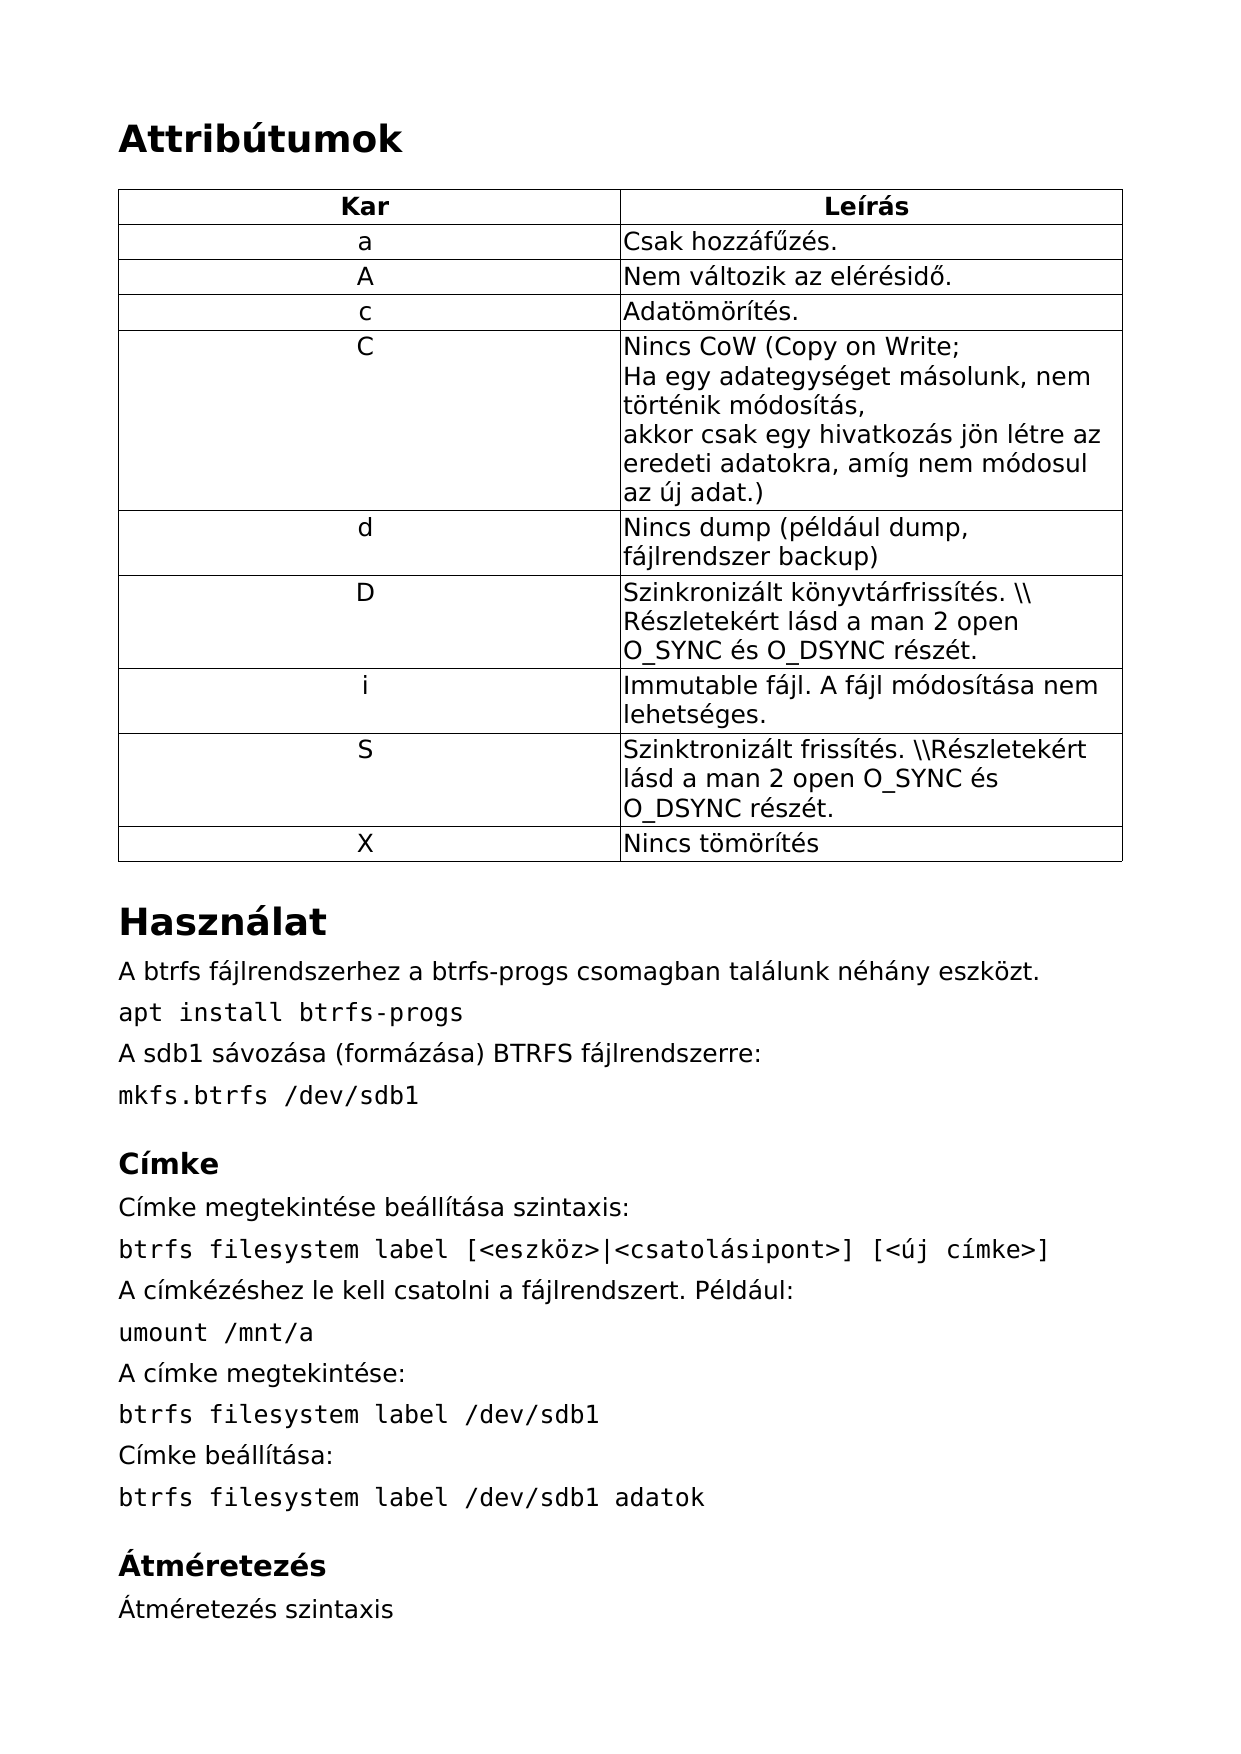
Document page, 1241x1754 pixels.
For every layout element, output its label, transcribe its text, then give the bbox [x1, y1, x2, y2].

table_cell C [119, 331, 620, 510]
text Címke megtekintése beállítása szintaxis: [118, 1194, 1122, 1223]
table_cell Szinkronizált könyvtárfrissítés. \\Részletekért lásd a man 2 open O_SYNC és O_DSYNC részét. [621, 576, 1122, 668]
table_header Leírás [621, 190, 1122, 224]
table_cell i [119, 669, 620, 732]
text A btrfs fájlrendszerhez a btrfs-progs csomagban találunk néhány eszközt. [118, 957, 1122, 986]
table_cell Csak hozzáfűzés. [621, 225, 1122, 259]
table_cell Nincs CoW (Copy on Write; Ha egy adategységet másolunk, nem történik módosítás, akkor csak egy hivatkozás jön létre az eredeti adatokra, amíg nem módosul az új adat.) [621, 331, 1122, 510]
text umount /mnt/a [118, 1318, 1122, 1347]
table_cell D [119, 576, 620, 668]
table_cell Nincs tömörítés [621, 827, 1122, 861]
table_cell Adatömörítés. [621, 295, 1122, 329]
table_cell S [119, 734, 620, 826]
table_cell Nem változik az elérésidő. [621, 260, 1122, 294]
table_header Kar [119, 190, 620, 224]
table_cell a [119, 225, 620, 259]
table_cell Immutable fájl. A fájl módosítása nem lehetséges. [621, 669, 1122, 732]
table_cell c [119, 295, 620, 329]
text A címke megtekintése: [118, 1359, 1122, 1388]
text A sdb1 sávozása (formázása) BTRFS fájlrendszerre: [118, 1039, 1122, 1069]
subtitle Attribútumok [118, 118, 1122, 162]
table_cell A [119, 260, 620, 294]
subtitle Használat [118, 901, 1122, 944]
text mkfs.btrfs /dev/sdb1 [118, 1081, 1122, 1110]
text btrfs filesystem label [<eszköz>|<csatolásipont>] [<új címke>] [118, 1235, 1122, 1264]
table_cell X [119, 827, 620, 861]
subtitle Átméretezés [118, 1549, 1122, 1583]
text btrfs filesystem label /dev/sdb1 [118, 1401, 1122, 1430]
text Átméretezés szintaxis [118, 1596, 1122, 1625]
text A címkézéshez le kell csatolni a fájlrendszert. Például: [118, 1276, 1122, 1305]
table_cell Szinktronizált frissítés. \\Részletekért lásd a man 2 open O_SYNC és O_DSYNC részét. [621, 734, 1122, 826]
text Címke beállítása: [118, 1441, 1122, 1471]
table_cell Nincs dump (például dump, fájlrendszer backup) [621, 511, 1122, 575]
text btrfs filesystem label /dev/sdb1 adatok [118, 1483, 1122, 1512]
subtitle Címke [118, 1147, 1122, 1181]
text apt install btrfs-progs [118, 999, 1122, 1028]
table_cell d [119, 511, 620, 575]
